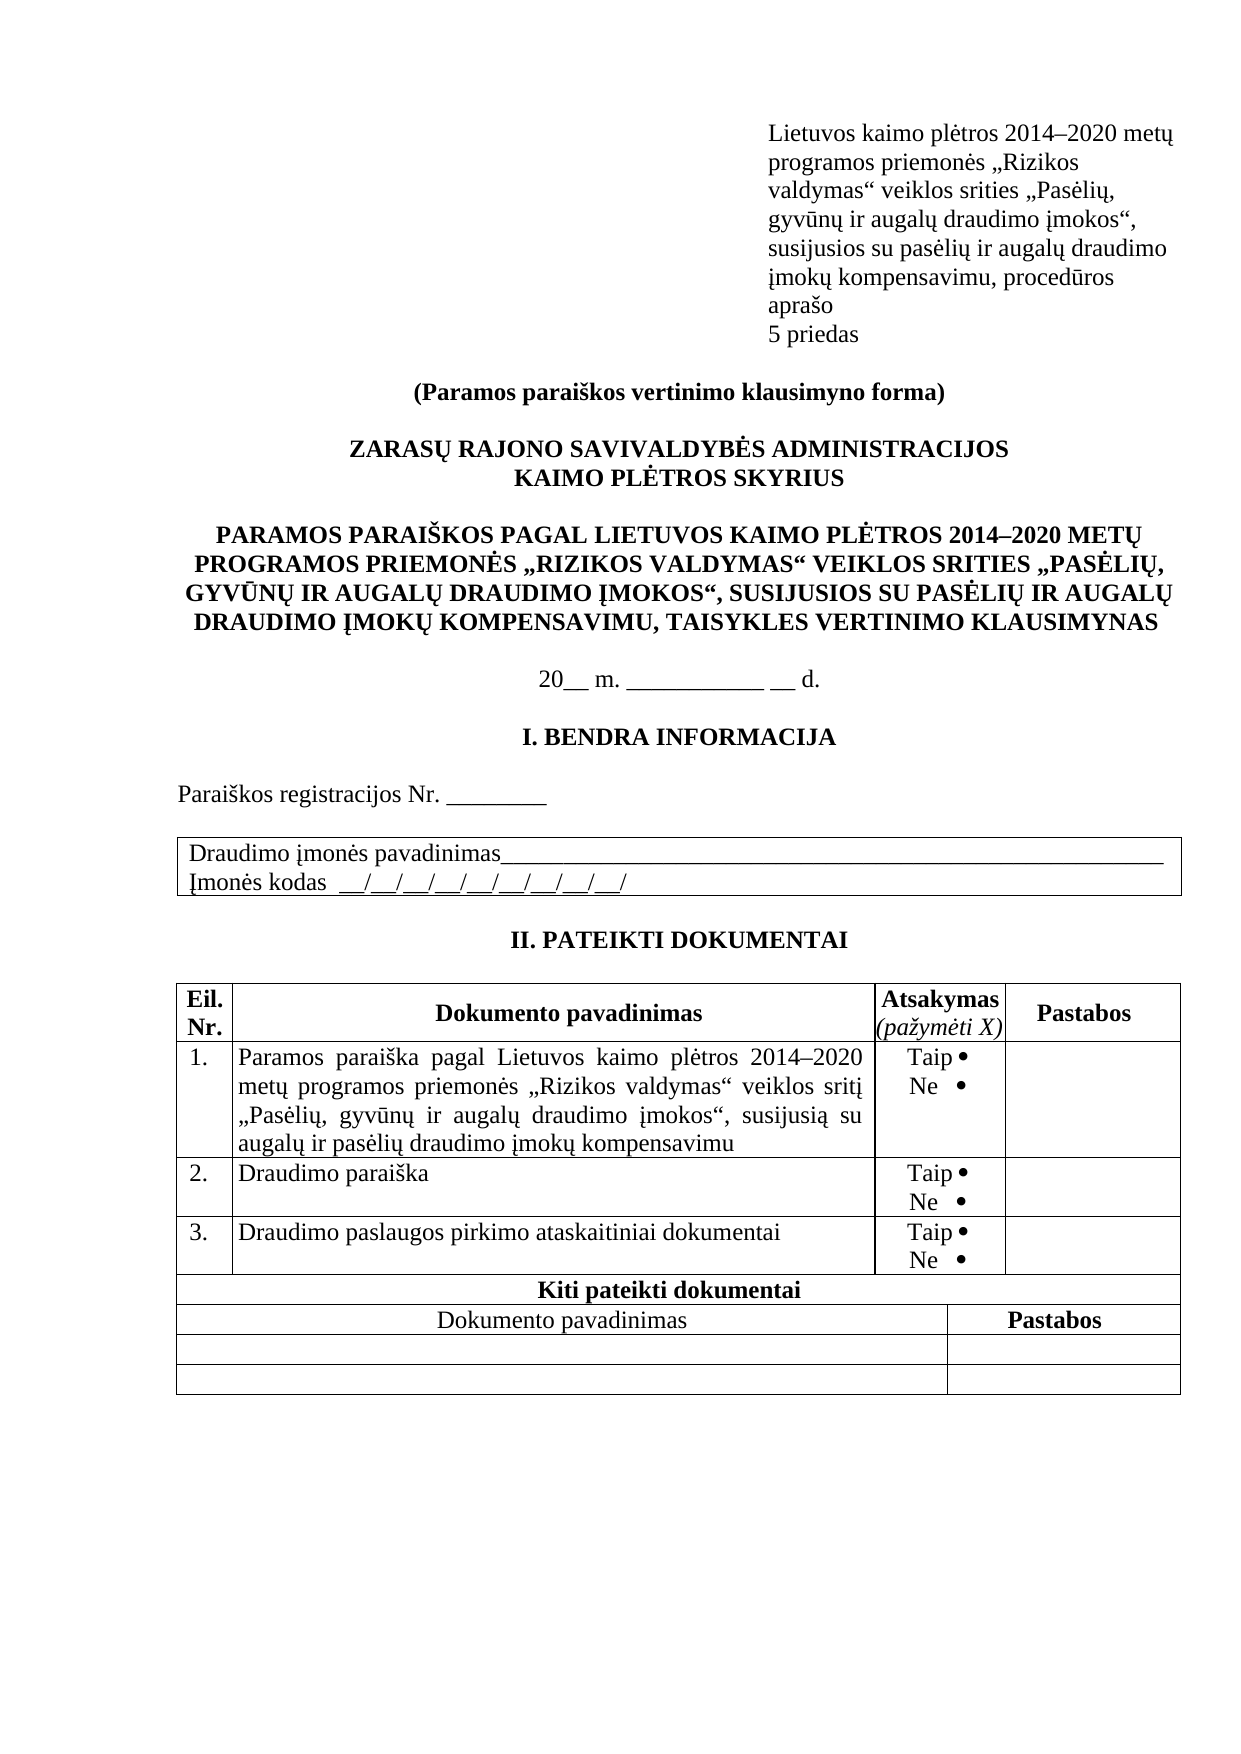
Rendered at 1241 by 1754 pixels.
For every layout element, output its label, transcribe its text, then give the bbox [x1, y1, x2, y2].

table_cell [177, 1365, 947, 1393]
table_cell Draudimo paraiška [233, 1158, 874, 1216]
table_cell 3. [177, 1217, 232, 1274]
table_cell [948, 1335, 1180, 1364]
text (Paramos paraiškos vertinimo klausimyno forma) [177, 377, 1181, 406]
table_cell [948, 1365, 1180, 1393]
table_header Pastabos [1006, 984, 1180, 1041]
table_cell [1006, 1042, 1180, 1157]
table_cell [1006, 1217, 1180, 1274]
text susijusios su pasėlių ir augalų draudimo [768, 233, 1181, 262]
table_header Dokumento pavadinimas [233, 984, 874, 1041]
text Paraiškos registracijos Nr. ________ [177, 779, 1181, 808]
table_header Eil. Nr. [177, 984, 232, 1041]
table_cell [177, 1335, 947, 1364]
table_cell Draudimo paslaugos pirkimo ataskaitiniai dokumentai [233, 1217, 874, 1274]
text II. PATEIKTI DOKUMENTAI [177, 925, 1181, 954]
text 20__ m. ___________ __ d. [177, 664, 1181, 693]
table_header Draudimo įmonės pavadinimas_____________________________________________________ Įmonės kodas __/__/__/__/__/__/__/__/__/ [178, 838, 1181, 895]
text gyvūnų ir augalų draudimo įmokos“, [768, 204, 1181, 233]
text įmokų kompensavimu, procedūros [768, 262, 1181, 291]
text valdymas“ veiklos srities „Pasėlių, [768, 176, 1181, 204]
table_cell Dokumento pavadinimas [177, 1305, 947, 1334]
table_cell Paramos paraiška pagal Lietuvos kaimo plėtros 2014–2020 metų programos priemonės „Rizikos valdymas“ veiklos sritį „Pasėlių, gyvūnų ir augalų draudimo įmokos“, susijusią su augalų ir pasėlių draudimo įmokų kompensavimu [233, 1042, 874, 1157]
text 5 priedas [633, 319, 1181, 348]
table_cell Pastabos [948, 1305, 1180, 1334]
text programos priemonės „Rizikos [768, 147, 1181, 176]
text aprašo [768, 291, 1181, 319]
table_cell Taip  Ne  [876, 1158, 1005, 1216]
text KAIMO PLĖTROS SKYRIUS [177, 463, 1181, 492]
table_cell Taip  Ne  [876, 1217, 1005, 1274]
table_cell Taip  Ne  [876, 1042, 1005, 1157]
table_cell [1006, 1158, 1180, 1216]
text Lietuvos kaimo plėtros 2014–2020 metų [768, 118, 1181, 147]
text ZARASŲ RAJONO SAVIVALDYBĖS ADMINISTRACIJOS [177, 434, 1181, 463]
table_cell 2. [177, 1158, 232, 1216]
text PARAMOS PARAIŠKOS PAGAL LIETUVOS KAIMO PLĖTROS 2014–2020 METŲ PROGRAMOS PRIEMONĖS „RIZIKOS VALDYMAS“ VEIKLOS SRITIES „PASĖLIŲ, GYVŪNŲ IR AUGALŲ DRAUDIMO ĮMOKOS“, SUSIJUSIOS SU PASĖLIŲ IR AUGALŲ DRAUDIMO ĮMOKŲ KOMPENSAVIMU, taisykles vertinimo klausimynAS [177, 521, 1181, 636]
text I. BENDRA INFORMACIJA [177, 722, 1181, 751]
table_cell 1. [177, 1042, 232, 1157]
table_header Atsakymas (pažymėti X) [876, 984, 1005, 1041]
table_cell Kiti pateikti dokumentai [177, 1275, 1180, 1304]
